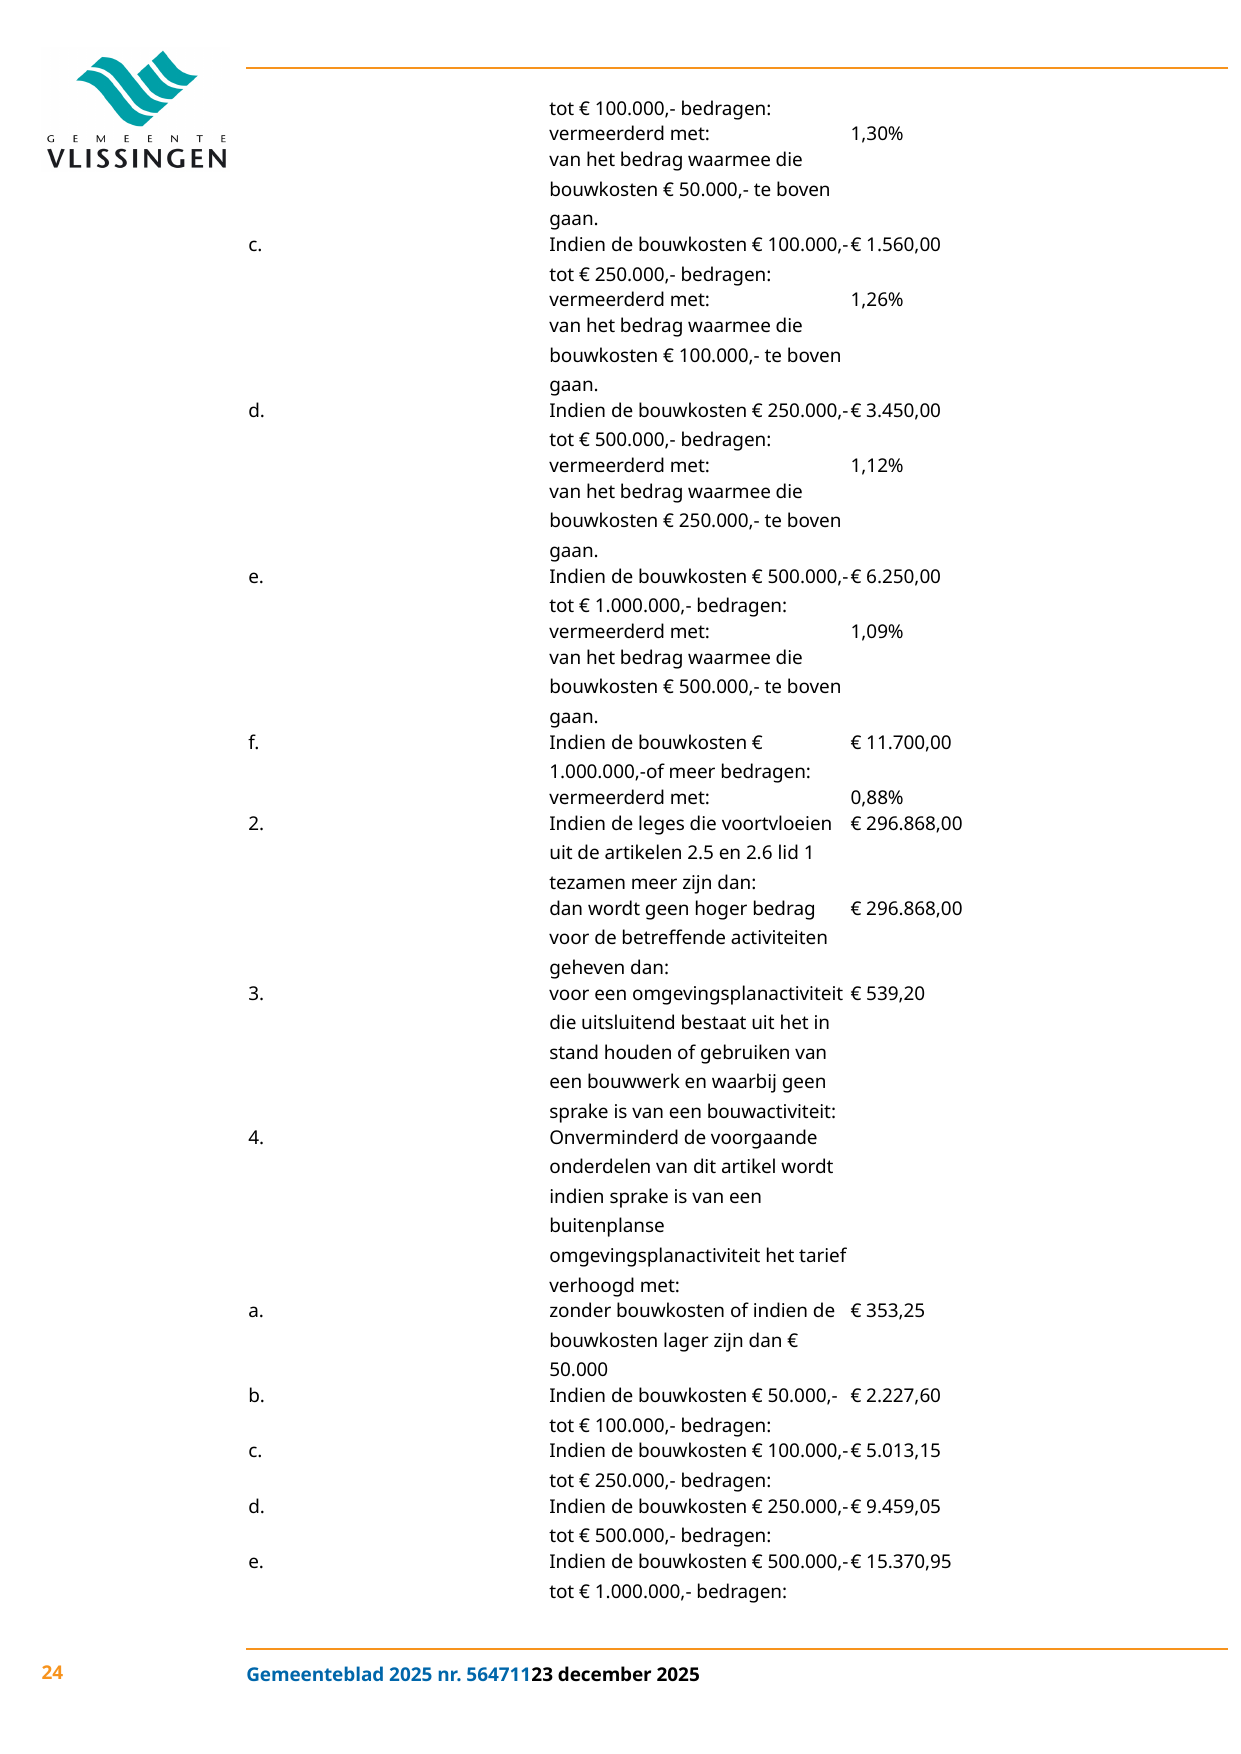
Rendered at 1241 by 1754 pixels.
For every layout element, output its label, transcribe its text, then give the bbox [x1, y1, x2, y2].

table_cell zonder bouwkosten of indien de bouwkosten lager zijn dan € 50.000 [549, 1298, 850, 1382]
table_cell van het bedrag waarmee die bouwkosten € 500.000,- te boven gaan. [549, 644, 850, 729]
table_cell € 11.700,00 [850, 729, 1152, 784]
table_cell [248, 453, 549, 478]
table_cell Indien de bouwkosten € 100.000,- tot € 250.000,- bedragen: [549, 1438, 850, 1493]
table_cell € 3.450,00 [850, 397, 1152, 452]
table_cell € 2.227,60 [850, 1383, 1152, 1438]
table_cell c. [248, 1438, 549, 1493]
table_cell voor een omgevingsplanactiviteit die uitsluitend bestaat uit het in stand houden of gebruiken van een bouwwerk en waarbij geen sprake is van een bouwactiviteit: [549, 980, 850, 1124]
table_cell vermeerderd met: [549, 453, 850, 478]
table_cell vermeerderd met: [549, 121, 850, 146]
table_cell Onverminderd de voorgaande onderdelen van dit artikel wordt indien sprake is van een buitenplanse omgevingsplanactiviteit het tarief verhoogd met: [549, 1124, 850, 1297]
table_cell [248, 644, 549, 729]
table_cell Indien de bouwkosten € 1.000.000,-of meer bedragen: [549, 729, 850, 784]
table_cell f. [248, 729, 549, 784]
table_cell [248, 146, 549, 231]
table_cell [850, 644, 1152, 729]
table_cell € 539,20 [850, 980, 1152, 1124]
table_cell 1,30% [850, 121, 1152, 146]
table_cell € 296.868,00 [850, 895, 1152, 980]
table_cell c. [248, 231, 549, 286]
table_cell Indien de bouwkosten € 500.000,-tot € 1.000.000,- bedragen: [549, 563, 850, 618]
table_cell [248, 95, 549, 121]
table_cell [850, 146, 1152, 231]
table_cell van het bedrag waarmee die bouwkosten € 250.000,- te boven gaan. [549, 478, 850, 563]
table_cell [248, 121, 549, 146]
table_cell 1,12% [850, 453, 1152, 478]
table_cell Indien de bouwkosten € 100.000,-tot € 250.000,- bedragen: [549, 231, 850, 286]
table_cell Indien de bouwkosten € 250.000,-tot € 500.000,- bedragen: [549, 397, 850, 452]
table_cell [850, 478, 1152, 563]
table_cell e. [248, 563, 549, 618]
table_cell van het bedrag waarmee die bouwkosten € 100.000,- te boven gaan. [549, 312, 850, 397]
table_cell a. [248, 1298, 549, 1382]
table_cell 1,09% [850, 618, 1152, 644]
table_cell b. [248, 1383, 549, 1438]
table_cell € 6.250,00 [850, 563, 1152, 618]
table_cell [248, 286, 549, 312]
table_cell 3. [248, 980, 549, 1124]
table_cell 4. [248, 1124, 549, 1297]
table_cell € 9.459,05 [850, 1493, 1152, 1548]
table_cell [248, 895, 549, 980]
table_cell [850, 1124, 1152, 1297]
table_cell [248, 618, 549, 644]
table_cell € 5.013,15 [850, 1438, 1152, 1493]
picture [41, 47, 231, 172]
table_cell [248, 478, 549, 563]
table_cell vermeerderd met: [549, 286, 850, 312]
table_cell vermeerderd met: [549, 618, 850, 644]
table_cell van het bedrag waarmee die bouwkosten € 50.000,- te boven gaan. [549, 146, 850, 231]
table_cell dan wordt geen hoger bedrag voor de betreffende activiteiten geheven dan: [549, 895, 850, 980]
table_cell 0,88% [850, 784, 1152, 810]
table_cell 2. [248, 810, 549, 895]
table_cell € 15.370,95 [850, 1548, 1152, 1604]
table_cell € 296.868,00 [850, 810, 1152, 895]
table_cell d. [248, 397, 549, 452]
table_cell Indien de bouwkosten € 500.000,- tot € 1.000.000,- bedragen: [549, 1548, 850, 1604]
table_cell Indien de bouwkosten € 250.000,- tot € 500.000,- bedragen: [549, 1493, 850, 1548]
table_cell [850, 95, 1152, 121]
table_cell [248, 312, 549, 397]
table_cell Indien de leges die voortvloeien uit de artikelen 2.5 en 2.6 lid 1 tezamen meer zijn dan: [549, 810, 850, 895]
table_cell € 353,25 [850, 1298, 1152, 1382]
table_cell tot € 100.000,- bedragen: [549, 95, 850, 121]
table_cell [248, 784, 549, 810]
table_cell e. [248, 1548, 549, 1604]
table_cell 1,26% [850, 286, 1152, 312]
table_cell Indien de bouwkosten € 50.000,- tot € 100.000,- bedragen: [549, 1383, 850, 1438]
table_cell d. [248, 1493, 549, 1548]
table_cell [850, 312, 1152, 397]
table_cell vermeerderd met: [549, 784, 850, 810]
table_cell € 1.560,00 [850, 231, 1152, 286]
